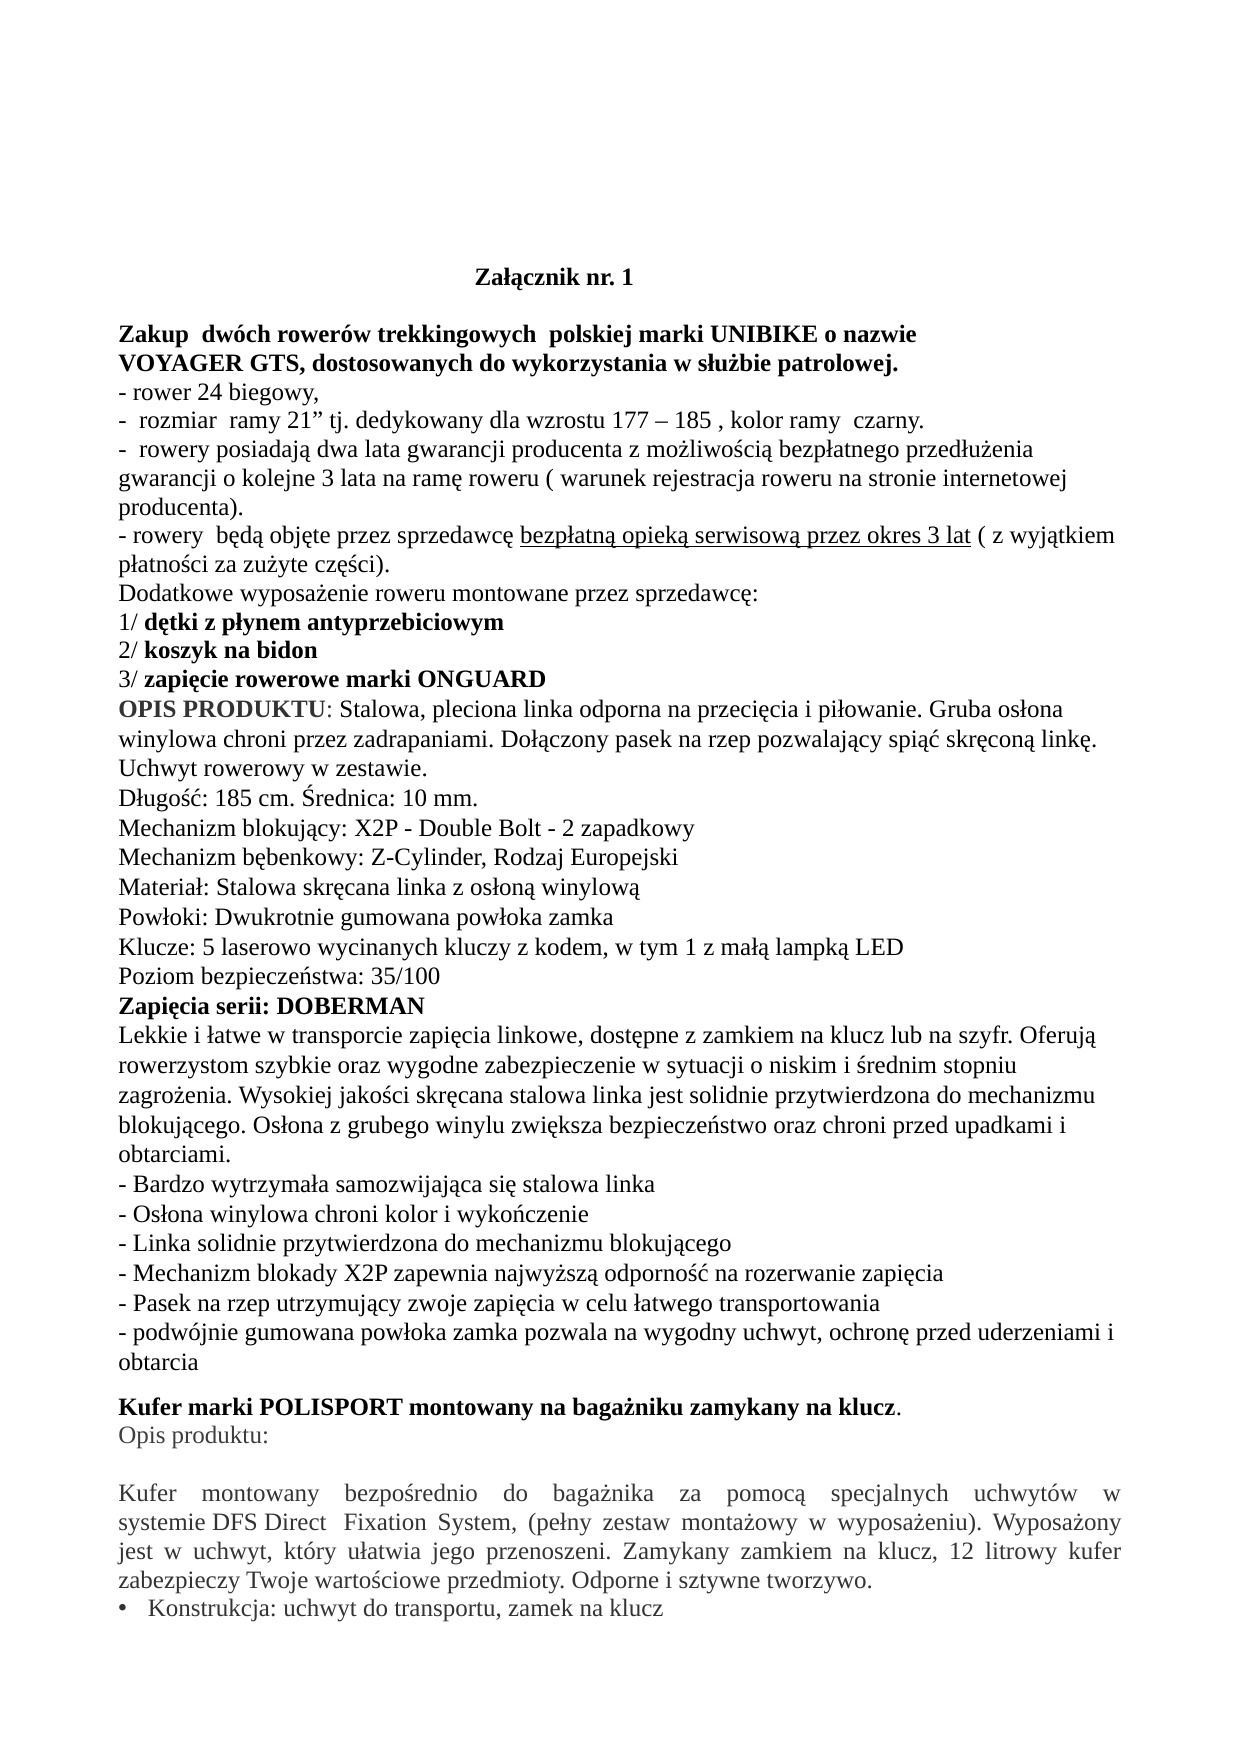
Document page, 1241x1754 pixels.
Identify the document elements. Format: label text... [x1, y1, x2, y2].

text - rowery będą objęte przez sprzedawcę bezpłatną opieką serwisową przez okres 3 lat ( z wyjątkiem płatności za zużyte części). [118, 521, 1122, 578]
text 1/ dętki z płynem antyprzebiciowym [118, 607, 1122, 636]
list Konstrukcja: uchwyt do transportu, zamek na klucz [118, 1593, 1122, 1622]
text - rowery posiadają dwa lata gwarancji producenta z możliwością bezpłatnego przedłużenia gwarancji o kolejne 3 lata na ramę roweru ( warunek rejestracja roweru na stronie internetowej producenta). [118, 434, 1122, 521]
text 2/ koszyk na bidon [118, 636, 1122, 664]
text Kufer montowany bezpośrednio do bagażnika za pomocą specjalnych uchwytów w systemie DFS Direct Fixation System, (pełny zestaw montażowy w wyposażeniu). Wyposażony jest w uchwyt, który ułatwia jego przenoszeni. Zamykany zamkiem na klucz, 12 litrowy kufer zabezpieczy Twoje wartościowe przedmioty. Odporne i sztywne tworzywo. [118, 1478, 1122, 1593]
text Kufer marki POLISPORT montowany na bagażniku zamykany na klucz. [118, 1392, 1122, 1420]
text - rower 24 biegowy, [118, 377, 1122, 406]
text Zakup dwóch rowerów trekkingowych polskiej marki UNIBIKE o nazwie [118, 319, 1122, 348]
text 3/ zapięcie rowerowe marki ONGUARD [118, 664, 1122, 693]
text Opis produktu: [118, 1420, 1122, 1449]
text VOYAGER GTS, dostosowanych do wykorzystania w służbie patrolowej. [118, 348, 1122, 377]
text Załącznik nr. 1 [118, 262, 1122, 291]
text Dodatkowe wyposażenie roweru montowane przez sprzedawcę: [118, 578, 1122, 607]
text OPIS PRODUKTU: Stalowa, pleciona linka odporna na przecięcia i piłowanie. Gruba osłona winylowa chroni przez zadrapaniami. Dołączony pasek na rzep pozwalający spiąć skręconą linkę. Uchwyt rowerowy w zestawie. Długość: 185 cm. Średnica: 10 mm. Mechanizm blokujący: X2P - Double Bolt - 2 zapadkowy Mechanizm bębenkowy: Z-Cylinder, Rodzaj Europejski Materiał: Stalowa skręcana linka z osłoną winylową Powłoki: Dwukrotnie gumowana powłoka zamka Klucze: 5 laserowo wycinanych kluczy z kodem, w tym 1 z małą lampką LED Poziom bezpieczeństwa: 35/100 Zapięcia serii: DOBERMAN Lekkie i łatwe w transporcie zapięcia linkowe, dostępne z zamkiem na klucz lub na szyfr. Oferują rowerzystom szybkie oraz wygodne zabezpieczenie w sytuacji o niskim i średnim stopniu zagrożenia. Wysokiej jakości skręcana stalowa linka jest solidnie przytwierdzona do mechanizmu blokującego. Osłona z grubego winylu zwiększa bezpieczeństwo oraz chroni przed upadkami i obtarciami. - Bardzo wytrzymała samozwijająca się stalowa linka - Osłona winylowa chroni kolor i wykończenie - Linka solidnie przytwierdzona do mechanizmu blokującego - Mechanizm blokady X2P zapewnia najwyższą odporność na rozerwanie zapięcia - Pasek na rzep utrzymujący zwoje zapięcia w celu łatwego transportowania - podwójnie gumowana powłoka zamka pozwala na wygodny uchwyt, ochronę przed uderzeniami i obtarcia [118, 693, 1122, 1376]
text - rozmiar ramy 21” tj. dedykowany dla wzrostu 177 – 185 , kolor ramy czarny. [118, 406, 1122, 434]
